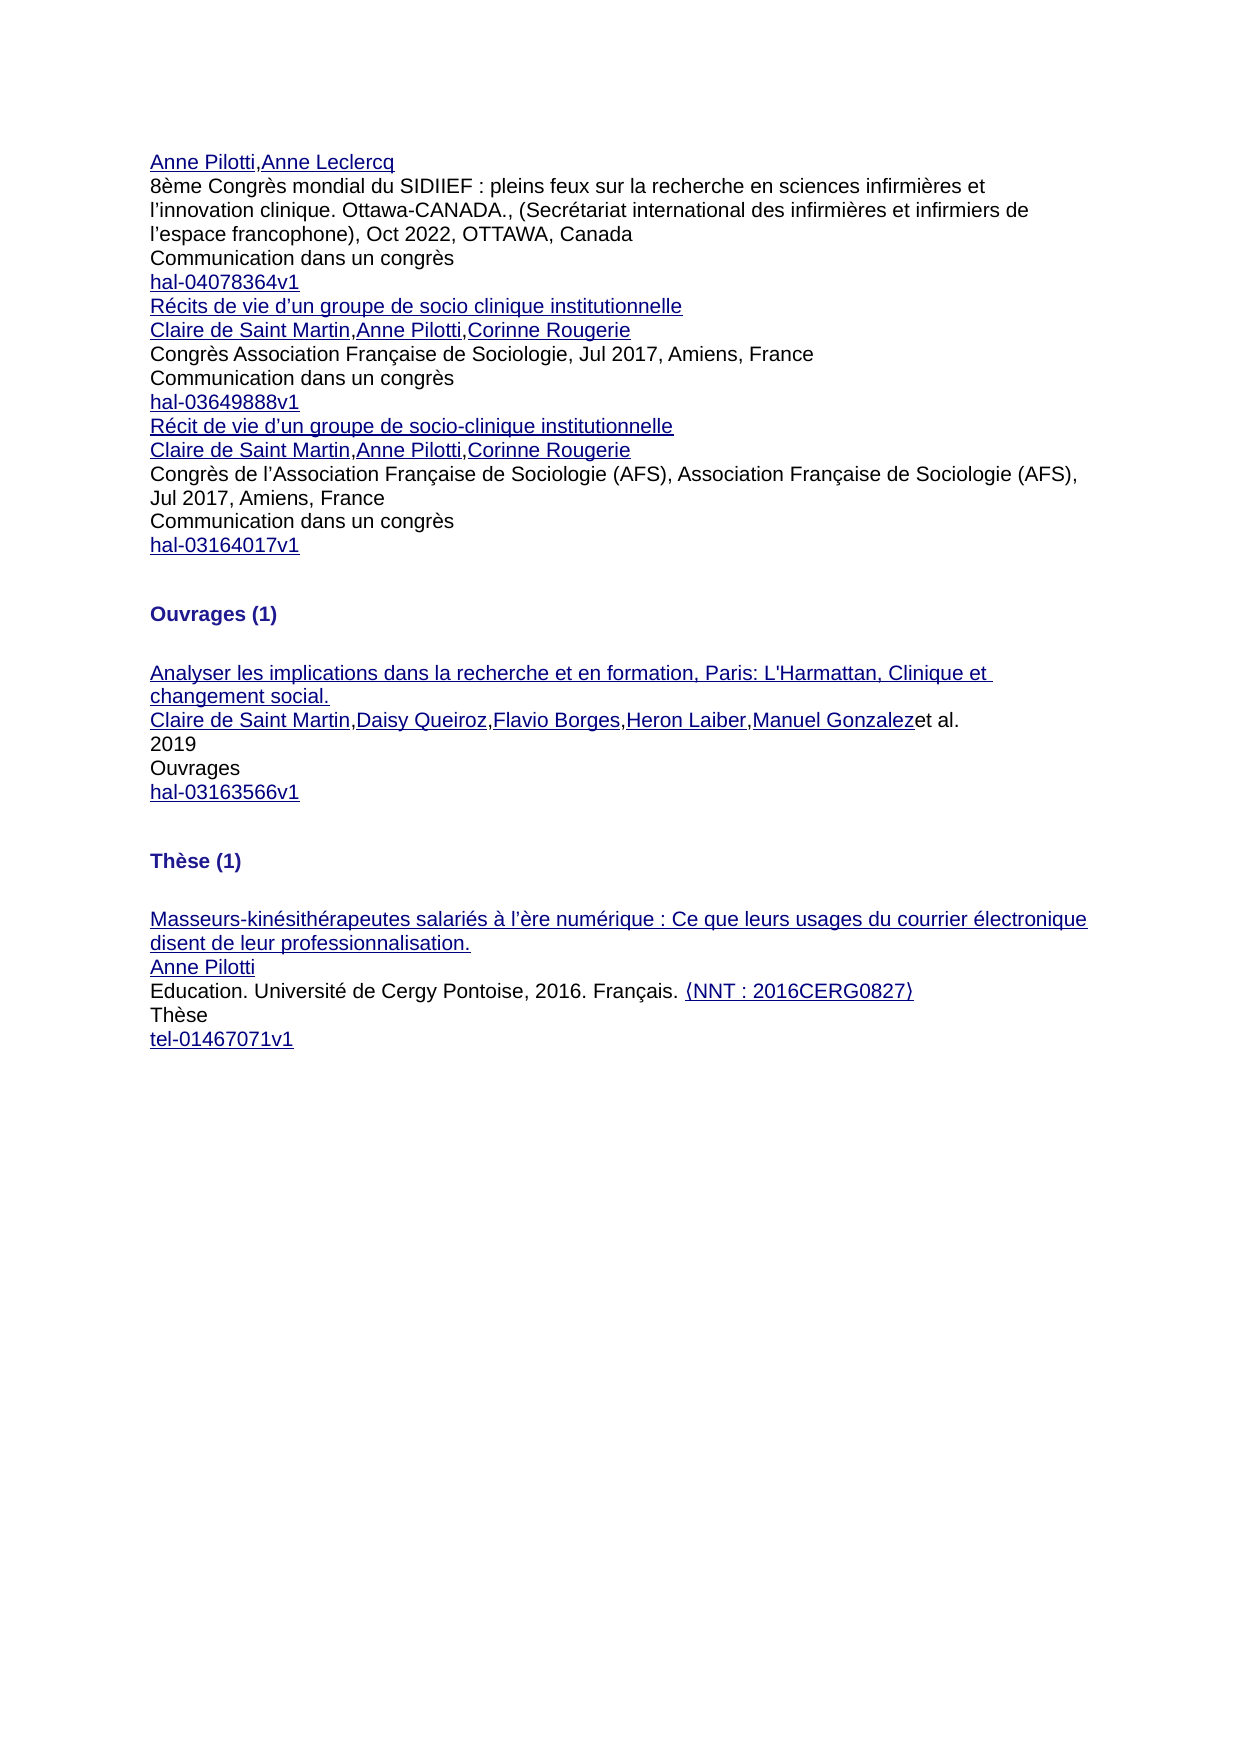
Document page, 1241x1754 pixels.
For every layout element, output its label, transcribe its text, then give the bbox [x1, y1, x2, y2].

table_cell Récits de vie d’un groupe de socio clinique institutionnelle Claire de Saint Martin,Anne Pilotti,Corinne Rougerie Congrès Association Française de Sociologie, Jul 2017, Amiens, France Communication dans un congrès hal-03649888v1 [150, 294, 1090, 413]
subtitle Ouvrages (1) [150, 602, 1090, 626]
table_header Masseurs-kinésithérapeutes salariés à l’ère numérique : Ce que leurs usages du courrier électronique disent de leur professionnalisation. Anne Pilotti Education. Université de Cergy Pontoise, 2016. Français. ⟨NNT : 2016CERG0827⟩ Thèse tel-01467071v1 [150, 907, 1090, 1051]
subtitle Thèse (1) [150, 849, 1090, 873]
table_header Anne Pilotti,Anne Leclercq 8ème Congrès mondial du SIDIIEF : pleins feux sur la recherche en sciences infirmières et l’innovation clinique. Ottawa-CANADA., (Secrétariat international des infirmières et infirmiers de l’espace francophone), Oct 2022, OTTAWA, Canada Communication dans un congrès hal-04078364v1 [150, 150, 1090, 294]
table_header Analyser les implications dans la recherche et en formation, Paris: L'Harmattan, Clinique et changement social. Claire de Saint Martin,Daisy Queiroz,Flavio Borges,Heron Laiber,Manuel Gonzalezet al. 2019 Ouvrages hal-03163566v1 [150, 660, 1090, 804]
table_cell Récit de vie d’un groupe de socio-clinique institutionnelle Claire de Saint Martin,Anne Pilotti,Corinne Rougerie Congrès de l’Association Française de Sociologie (AFS), Association Française de Sociologie (AFS), Jul 2017, Amiens, France Communication dans un congrès hal-03164017v1 [150, 414, 1090, 557]
